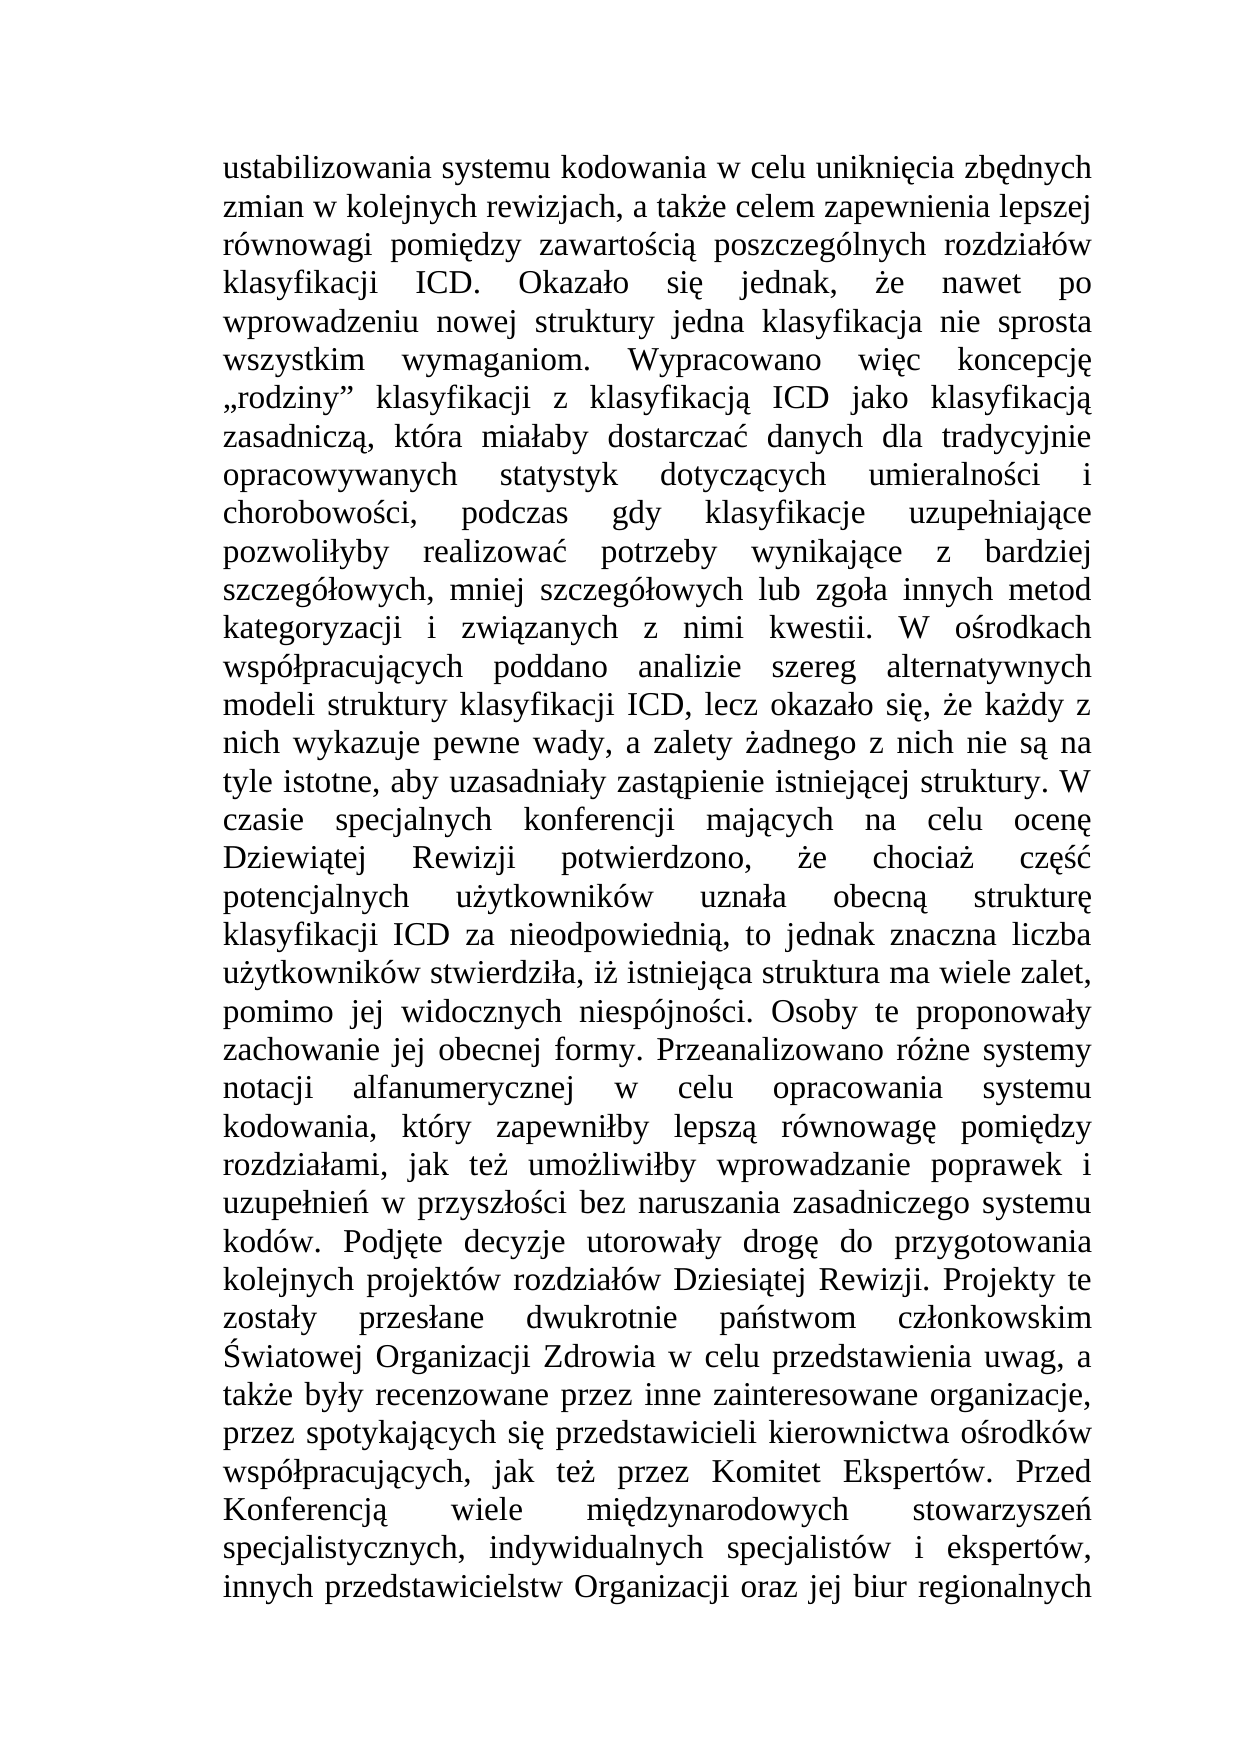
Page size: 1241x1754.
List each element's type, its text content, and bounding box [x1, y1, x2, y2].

list ustabilizowania systemu kodowania w celu uniknięcia zbędnych zmian w kolejnych rewizjach, a także celem zapewnienia lepszej równowagi pomiędzy zawartością poszczególnych rozdziałów klasyfikacji ICD. Okazało się jednak, że nawet po wprowadzeniu nowej struktury jedna klasyfikacja nie sprosta wszystkim wymaganiom. Wypracowano więc koncepcję „rodziny” klasyfikacji z klasyfikacją ICD jako klasyfikacją zasadniczą, która miałaby dostarczać danych dla tradycyjnie opracowywanych statystyk dotyczących umieralności i chorobowości, podczas gdy klasyfikacje uzupełniające pozwoliłyby realizować potrzeby wynikające z bardziej szczegółowych, mniej szczegółowych lub zgoła innych metod kategoryzacji i związanych z nimi kwestii. W ośrodkach współpracujących poddano analizie szereg alternatywnych modeli struktury klasyfikacji ICD, lecz okazało się, że każdy z nich wykazuje pewne wady, a zalety żadnego z nich nie są na tyle istotne, aby uzasadniały zastąpienie istniejącej struktury. W czasie specjalnych konferencji mających na celu ocenę Dziewiątej Rewizji potwierdzono, że chociaż część potencjalnych użytkowników uznała obecną strukturę klasyfikacji ICD za nieodpowiednią, to jednak znaczna liczba użytkowników stwierdziła, iż istniejąca struktura ma wiele zalet, pomimo jej widocznych niespójności. Osoby te proponowały zachowanie jej obecnej formy. Przeanalizowano różne systemy notacji alfanumerycznej w celu opracowania systemu kodowania, który zapewniłby lepszą równowagę pomiędzy rozdziałami, jak też umożliwiłby wprowadzanie poprawek i uzupełnień w przyszłości bez naruszania zasadniczego systemu kodów. Podjęte decyzje utorowały drogę do przygotowania kolejnych projektów rozdziałów Dziesiątej Rewizji. Projekty te zostały przesłane dwukrotnie państwom członkowskim Światowej Organizacji Zdrowia w celu przedstawienia uwag, a także były recenzowane przez inne zainteresowane organizacje, przez spotykających się przedstawicieli kierownictwa ośrodków współpracujących, jak też przez Komitet Ekspertów. Przed Konferencją wiele międzynarodowych stowarzyszeń specjalistycznych, indywidualnych specjalistów i ekspertów, innych przedstawicielstw Organizacji oraz jej biur regionalnych [185, 148, 1093, 1604]
